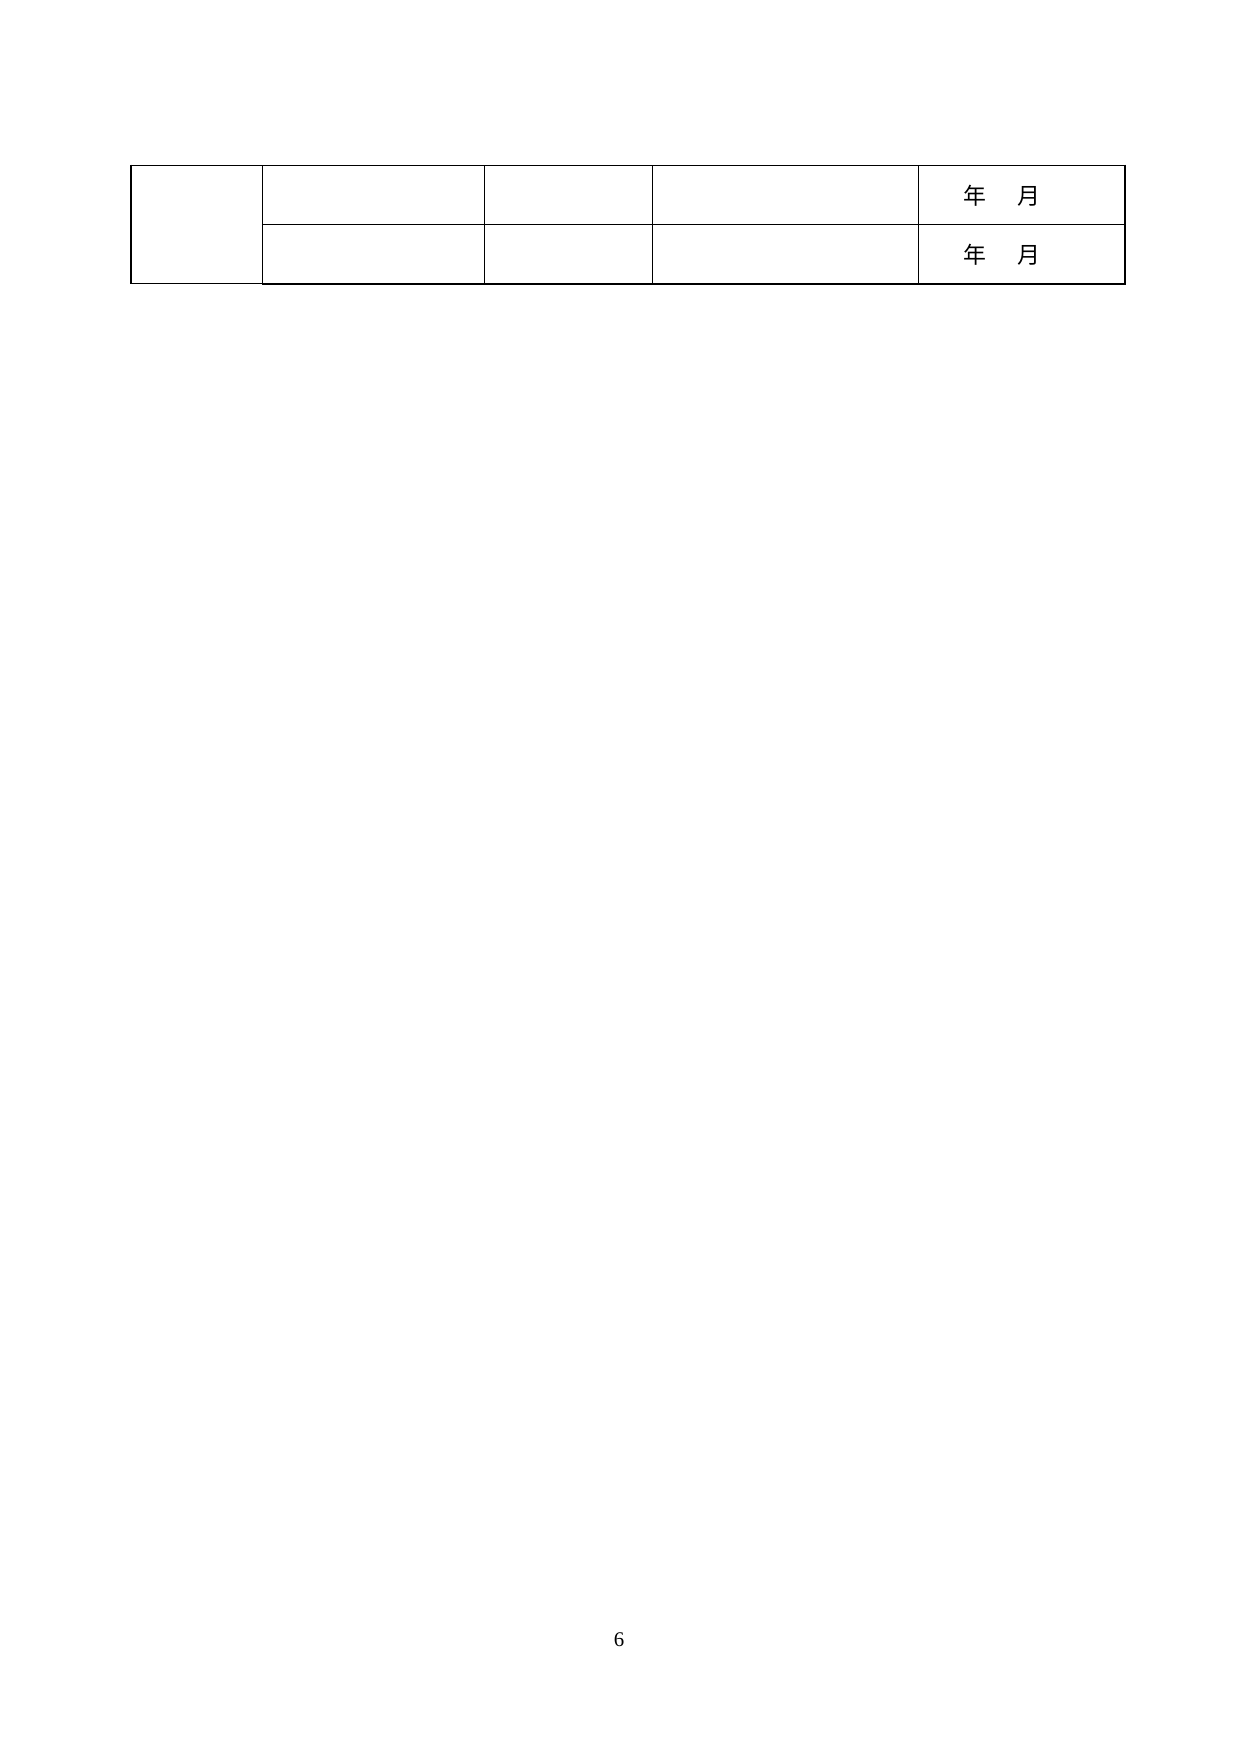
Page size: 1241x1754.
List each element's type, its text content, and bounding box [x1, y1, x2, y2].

table_cell 年 月 [919, 166, 1124, 223]
table_cell 年 月 [919, 225, 1124, 283]
table_cell [653, 225, 918, 283]
table_cell [653, 166, 918, 223]
table_cell [485, 166, 652, 223]
table_cell [263, 166, 484, 223]
table_cell [263, 225, 484, 283]
table_cell [485, 225, 652, 283]
